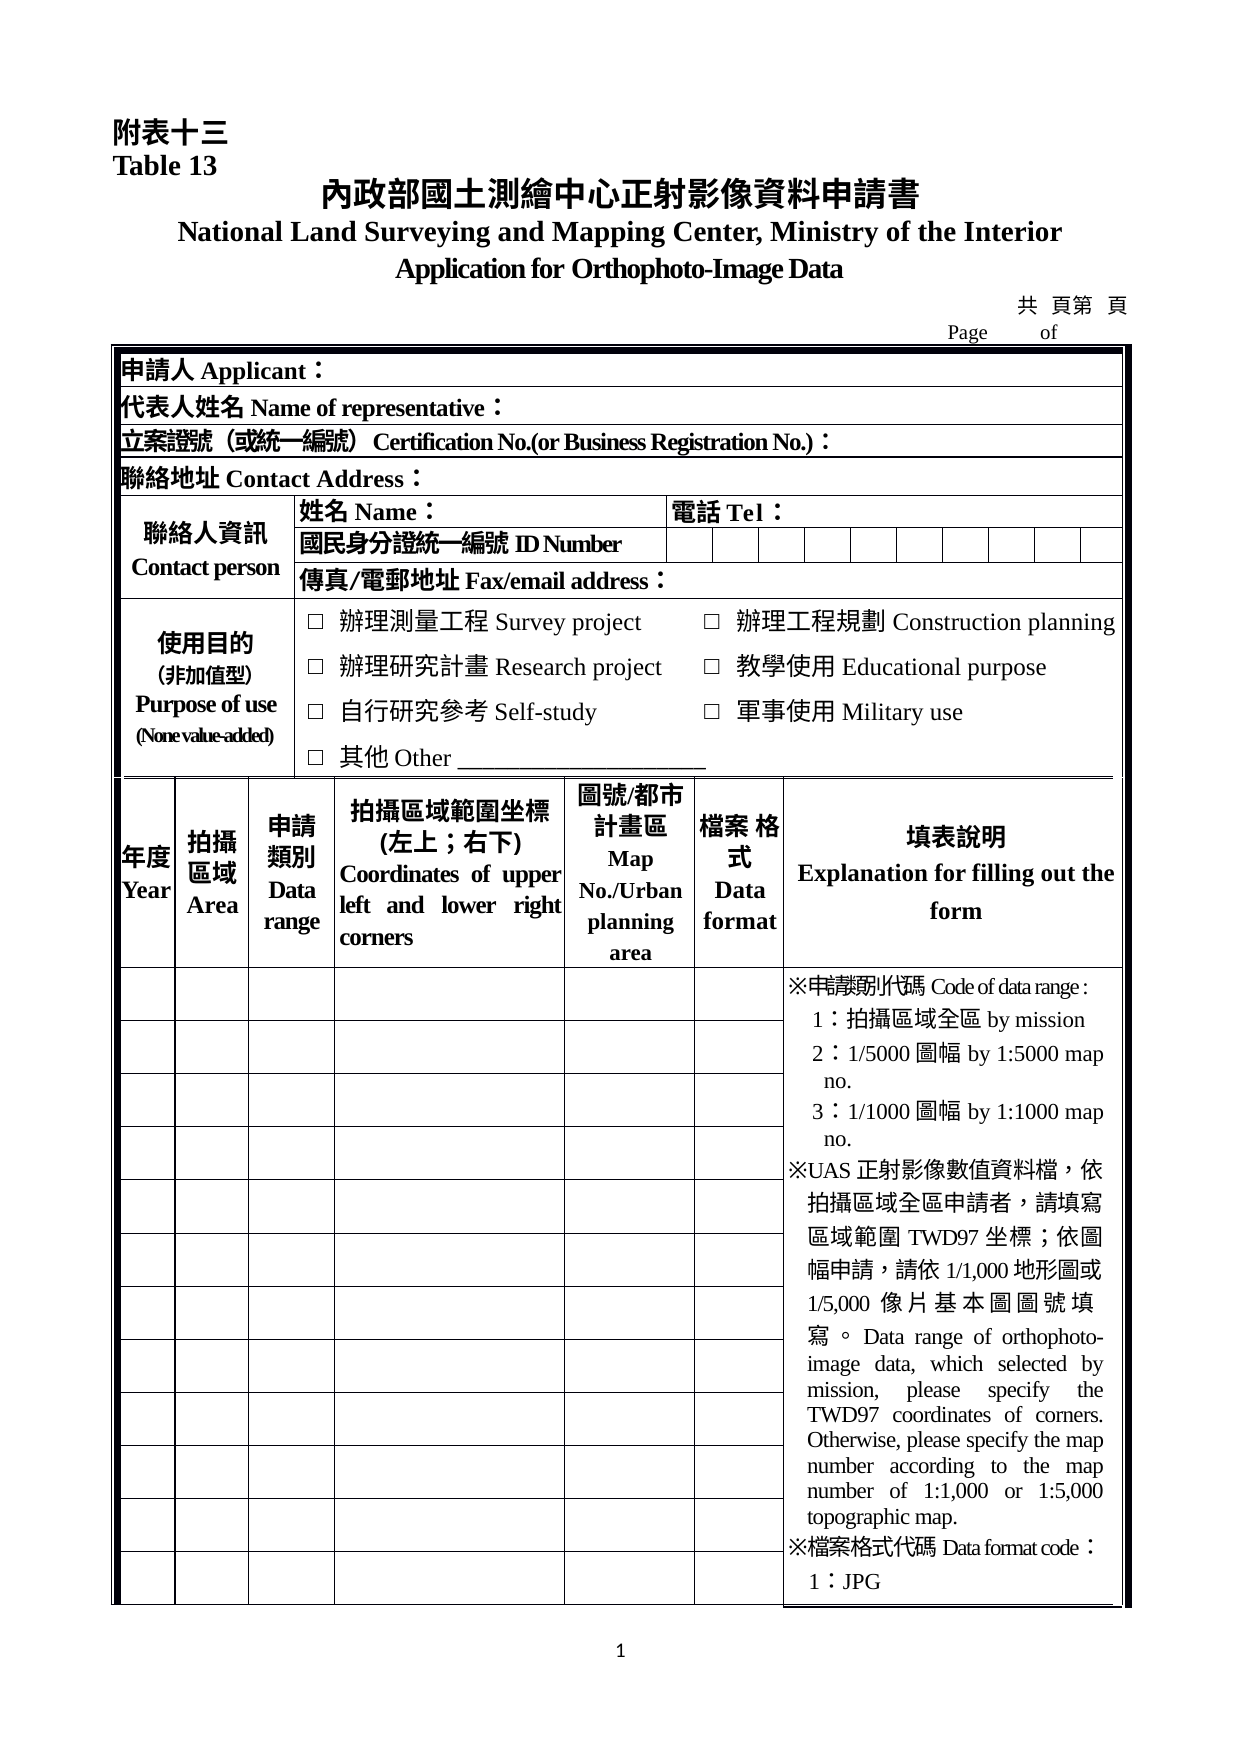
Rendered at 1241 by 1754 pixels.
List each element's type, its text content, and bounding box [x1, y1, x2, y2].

table_cell □ [690, 641, 732, 686]
table_cell [695, 1499, 783, 1551]
table_cell □ [295, 599, 334, 641]
table_cell [121, 1127, 174, 1179]
table_cell [565, 1021, 694, 1073]
table_cell 填表說明 Explanation for filling out the form [784, 776, 1125, 967]
table_cell 辦理測量工程 Survey project [334, 599, 689, 641]
table_cell [695, 1127, 783, 1179]
table_cell □ [295, 641, 334, 686]
table_cell [249, 1446, 334, 1498]
table_cell 軍事使用Military use [732, 686, 1122, 731]
table_cell [335, 1074, 564, 1126]
table_cell 使用目的 （非加值型） Purpose of use (None value-added) [121, 599, 294, 776]
table_cell [121, 1074, 174, 1126]
table_cell [176, 1552, 248, 1604]
table_cell [249, 1234, 334, 1286]
table_cell [565, 1234, 694, 1286]
table_cell [335, 968, 564, 1020]
table_cell [121, 1446, 174, 1498]
table_cell 辦理研究計畫 Research project [334, 641, 689, 686]
table_cell 教學使用Educational purpose [732, 641, 1122, 686]
table_cell [121, 1180, 174, 1232]
table_cell 檔案 格式 Data format [695, 779, 783, 967]
text 附表十三 [112, 119, 1128, 150]
table_cell [176, 1127, 248, 1179]
table_cell 代表人姓名Name of representative： [121, 387, 1122, 424]
text Table 13 [112, 150, 1128, 181]
table_cell [335, 1552, 564, 1604]
table_cell [176, 1393, 248, 1445]
table_cell [695, 1074, 783, 1126]
table_cell 姓名Name： [295, 496, 666, 527]
table_cell □ [690, 599, 732, 641]
table_cell [249, 1340, 334, 1392]
table_cell [565, 1446, 694, 1498]
subtitle Page of [112, 323, 1057, 344]
table_cell [176, 1340, 248, 1392]
table_cell □ [295, 686, 334, 731]
table_cell 年度 Year [116, 776, 174, 967]
table_cell 圖號/都市計畫區 Map No./Urban planning area [565, 779, 694, 967]
table_cell [565, 1287, 694, 1339]
table_cell [335, 1393, 564, 1445]
table_cell [176, 1074, 248, 1126]
table_cell [176, 1287, 248, 1339]
table_cell [695, 968, 783, 1020]
table_cell [805, 528, 850, 562]
table_cell [176, 1180, 248, 1232]
table_cell [565, 968, 694, 1020]
table_cell [249, 1127, 334, 1179]
table_cell [335, 1340, 564, 1392]
table_cell [249, 1552, 334, 1604]
table_cell [335, 1287, 564, 1339]
table_cell [1081, 528, 1122, 562]
table_cell [1035, 528, 1080, 562]
subtitle 共 頁第 頁 [112, 286, 1128, 323]
table_cell [249, 1393, 334, 1445]
table_cell [695, 1180, 783, 1232]
table_cell [121, 1393, 174, 1445]
table_cell [121, 1287, 174, 1339]
table_cell [176, 1446, 248, 1498]
table_cell 申請 類別 Data range [249, 779, 334, 967]
table_cell [176, 968, 248, 1020]
table_cell □ [690, 686, 732, 731]
table_cell [565, 1180, 694, 1232]
table_cell 立案證號（或統一編號）Certification No.(or Business Registration No.)： [121, 425, 1122, 456]
table_cell [695, 1340, 783, 1392]
table_cell [335, 1021, 564, 1073]
table_cell [121, 1499, 174, 1551]
table_cell [335, 1127, 564, 1179]
table_cell [695, 1552, 783, 1604]
table_cell [249, 1287, 334, 1339]
table_cell 拍攝區域範圍坐標 (左上；右下) Coordinates of upper left and lower right corners [335, 779, 564, 967]
table_cell [565, 1393, 694, 1445]
table_cell [249, 1180, 334, 1232]
table_cell [565, 1127, 694, 1179]
table_cell [176, 1499, 248, 1551]
subtitle Application for Orthophoto-Image Data [112, 249, 1128, 286]
table_cell 傳真/電郵地址Fax/email address： [295, 563, 1122, 597]
table_cell □ [295, 731, 334, 776]
table_cell [121, 1234, 174, 1286]
table_cell [695, 1446, 783, 1498]
table_cell [695, 1393, 783, 1445]
text 內政部國土測繪中心正射影像資料申請書 [112, 181, 1128, 213]
table_cell 辦理工程規劃 Construction planning [732, 599, 1122, 641]
table_cell 電話Tel： [667, 496, 1122, 527]
table_cell [121, 1021, 174, 1073]
table_cell [249, 968, 334, 1020]
table_cell [335, 1234, 564, 1286]
table_cell [565, 1552, 694, 1604]
table_cell 拍攝 區域 Area [176, 779, 248, 967]
table_cell 聯絡人資訊 Contact person [121, 496, 294, 597]
table_cell 其他Other ____________________ [334, 731, 1122, 776]
table_cell [249, 1021, 334, 1073]
table_cell [759, 528, 804, 562]
table_cell ※申請類別代碼Code of data range : 1：拍攝區域全區by mission 2：1/5000圖幅 by 1:5000 map no. 3：1/1000圖幅 by 1:1000 map no. ※UAS正射影像數值資料檔，依拍攝區域全區申請者，請填寫區域範圍TWD97坐標；依圖幅申請，請依1/1,000地形圖或1/5,000像片基本圖圖號填寫。Data range of orthophoto-image data, which selected by mission, please specify the TWD97 coordinates of corners. Otherwise, please specify the map number according to the map number of 1:1,000 or 1:5,000 topographic map. ※檔案格式代碼Data format code： 1：JPG 2：TIFF ※機關或團體應填代表人姓名；團體申請應填立案證號。Where an applicant is an institution or organization, the name of its representative shall be specified in the application form. Where an applicant is an organization, its certification no. shall be specified in the application form. [784, 968, 1122, 1604]
table_cell [176, 1021, 248, 1073]
table_cell [249, 1499, 334, 1551]
table_cell [989, 528, 1034, 562]
table_cell [695, 1021, 783, 1073]
table_cell [713, 528, 758, 562]
table_cell 國民身分證統一編號ID Number [295, 528, 666, 562]
table_cell [121, 1552, 174, 1604]
table_cell [249, 1074, 334, 1126]
table_cell [176, 1234, 248, 1286]
table_cell 聯絡地址Contact Address： [121, 458, 1122, 495]
table_cell [335, 1180, 564, 1232]
table_cell [121, 968, 174, 1020]
table_cell [121, 1340, 174, 1392]
table_cell [335, 1446, 564, 1498]
table_cell [565, 1499, 694, 1551]
table_cell [695, 1287, 783, 1339]
table_cell [695, 1234, 783, 1286]
table_cell [943, 528, 988, 562]
table_cell [851, 528, 896, 562]
table_cell 自行研究參考Self-study [334, 686, 689, 731]
table_cell [565, 1340, 694, 1392]
table_header 申請人Applicant： [121, 354, 1122, 386]
subtitle National Land Surveying and Mapping Center, Ministry of the Interior [112, 213, 1128, 249]
table_cell [565, 1074, 694, 1126]
table_cell [667, 528, 712, 562]
table_cell [335, 1499, 564, 1551]
table_cell [897, 528, 942, 562]
